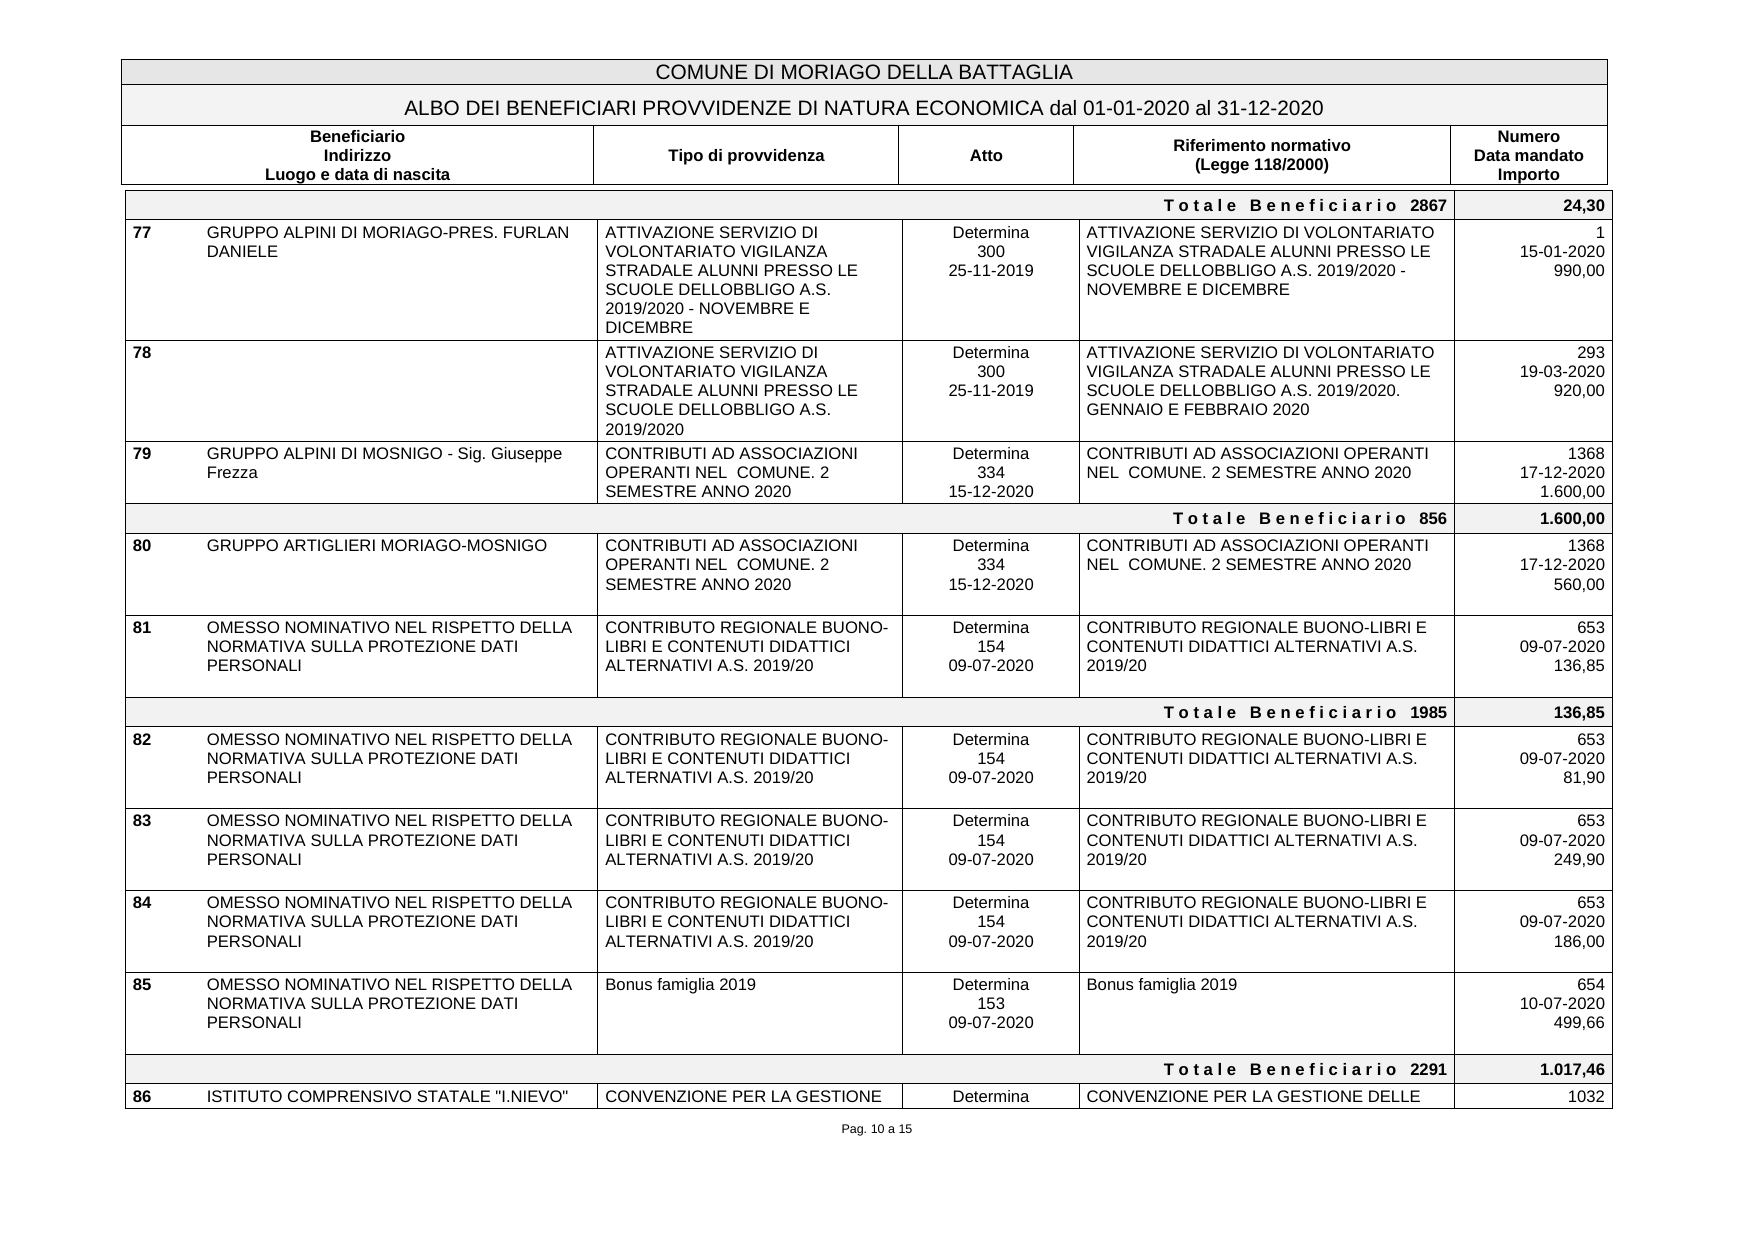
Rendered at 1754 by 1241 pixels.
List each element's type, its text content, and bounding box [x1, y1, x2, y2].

table_cell 1368 17-12-2020 1.600,00 [1455, 442, 1612, 503]
table_cell Determina 154 09-07-2020 [903, 727, 1079, 808]
table_cell 1.017,46 [1455, 1055, 1612, 1083]
table_cell Determina 153 09-07-2020 [903, 973, 1079, 1054]
table_cell 1368 17-12-2020 560,00 [1455, 534, 1612, 615]
table_cell Determina 154 09-07-2020 [903, 809, 1079, 890]
table_cell T o t a l e B e n e f i c i a r i o 2867 [126, 191, 1454, 219]
table_cell ATTIVAZIONE SERVIZIO DI VOLONTARIATO VIGILANZA STRADALE ALUNNI PRESSO LE SCUOLE DELLOBBLIGO A.S. 2019/2020 [598, 341, 902, 441]
table_cell 86 [126, 1084, 199, 1108]
table_cell GRUPPO ALPINI DI MOSNIGO - Sig. Giuseppe Frezza [199, 442, 597, 503]
table_cell 653 09-07-2020 249,90 [1455, 809, 1612, 890]
table_cell CONTRIBUTO REGIONALE BUONO-LIBRI E CONTENUTI DIDATTICI ALTERNATIVI A.S. 2019/20 [1080, 809, 1454, 890]
table_cell Determina 334 15-12-2020 [903, 534, 1079, 615]
table_cell 1032 [1455, 1084, 1612, 1108]
table_cell 1.600,00 [1455, 504, 1612, 533]
table_cell 80 [126, 534, 199, 615]
table_cell GRUPPO ARTIGLIERI MORIAGO-MOSNIGO [199, 534, 597, 615]
table_cell CONTRIBUTO REGIONALE BUONO-LIBRI E CONTENUTI DIDATTICI ALTERNATIVI A.S. 2019/20 [598, 727, 902, 808]
table_cell CONTRIBUTO REGIONALE BUONO-LIBRI E CONTENUTI DIDATTICI ALTERNATIVI A.S. 2019/20 [598, 809, 902, 890]
table_cell OMESSO NOMINATIVO NEL RISPETTO DELLA NORMATIVA SULLA PROTEZIONE DATI PERSONALI [199, 809, 597, 890]
table_cell T o t a l e B e n e f i c i a r i o 2291 [126, 1055, 1454, 1083]
table_cell CONTRIBUTO REGIONALE BUONO-LIBRI E CONTENUTI DIDATTICI ALTERNATIVI A.S. 2019/20 [1080, 616, 1454, 697]
table_cell 84 [126, 891, 199, 972]
table_cell 653 09-07-2020 186,00 [1455, 891, 1612, 972]
table_cell 85 [126, 973, 199, 1054]
table_cell 77 [126, 220, 199, 339]
table_cell [199, 341, 597, 441]
table_cell CONTRIBUTO REGIONALE BUONO-LIBRI E CONTENUTI DIDATTICI ALTERNATIVI A.S. 2019/20 [1080, 891, 1454, 972]
table_cell OMESSO NOMINATIVO NEL RISPETTO DELLA NORMATIVA SULLA PROTEZIONE DATI PERSONALI [199, 973, 597, 1054]
table_cell Determina 154 09-07-2020 [903, 891, 1079, 972]
table_cell CONTRIBUTO REGIONALE BUONO-LIBRI E CONTENUTI DIDATTICI ALTERNATIVI A.S. 2019/20 [598, 616, 902, 697]
table_cell 82 [126, 727, 199, 808]
table_cell ATTIVAZIONE SERVIZIO DI VOLONTARIATO VIGILANZA STRADALE ALUNNI PRESSO LE SCUOLE DELLOBBLIGO A.S. 2019/2020 - NOVEMBRE E DICEMBRE [598, 220, 902, 339]
table_cell 78 [126, 341, 199, 441]
table_cell 81 [126, 616, 199, 697]
table_cell Determina 300 25-11-2019 [903, 220, 1079, 339]
table_cell 653 09-07-2020 81,90 [1455, 727, 1612, 808]
table_cell OMESSO NOMINATIVO NEL RISPETTO DELLA NORMATIVA SULLA PROTEZIONE DATI PERSONALI [199, 727, 597, 808]
table_cell Determina 300 25-11-2019 [903, 341, 1079, 441]
table_cell ATTIVAZIONE SERVIZIO DI VOLONTARIATO VIGILANZA STRADALE ALUNNI PRESSO LE SCUOLE DELLOBBLIGO A.S. 2019/2020 - NOVEMBRE E DICEMBRE [1080, 220, 1454, 339]
table_cell CONTRIBUTI AD ASSOCIAZIONI OPERANTI NEL COMUNE. 2 SEMESTRE ANNO 2020 [598, 534, 902, 615]
table_cell CONTRIBUTO REGIONALE BUONO-LIBRI E CONTENUTI DIDATTICI ALTERNATIVI A.S. 2019/20 [598, 891, 902, 972]
table_cell Bonus famiglia 2019 [598, 973, 902, 1054]
table_cell OMESSO NOMINATIVO NEL RISPETTO DELLA NORMATIVA SULLA PROTEZIONE DATI PERSONALI [199, 616, 597, 697]
table_cell 653 09-07-2020 136,85 [1455, 616, 1612, 697]
table_cell OMESSO NOMINATIVO NEL RISPETTO DELLA NORMATIVA SULLA PROTEZIONE DATI PERSONALI [199, 891, 597, 972]
table_cell Bonus famiglia 2019 [1080, 973, 1454, 1054]
table_cell 79 [126, 442, 199, 503]
table_cell CONTRIBUTO REGIONALE BUONO-LIBRI E CONTENUTI DIDATTICI ALTERNATIVI A.S. 2019/20 [1080, 727, 1454, 808]
table_cell CONTRIBUTI AD ASSOCIAZIONI OPERANTI NEL COMUNE. 2 SEMESTRE ANNO 2020 [598, 442, 902, 503]
table_cell Determina 334 15-12-2020 [903, 442, 1079, 503]
table_cell 24,30 [1455, 191, 1612, 219]
table_cell Determina [903, 1084, 1079, 1108]
table_cell CONVENZIONE PER LA GESTIONE [598, 1084, 902, 1108]
table_cell T o t a l e B e n e f i c i a r i o 1985 [126, 698, 1454, 726]
table_cell CONTRIBUTI AD ASSOCIAZIONI OPERANTI NEL COMUNE. 2 SEMESTRE ANNO 2020 [1080, 534, 1454, 615]
table_cell CONTRIBUTI AD ASSOCIAZIONI OPERANTI NEL COMUNE. 2 SEMESTRE ANNO 2020 [1080, 442, 1454, 503]
table_cell ATTIVAZIONE SERVIZIO DI VOLONTARIATO VIGILANZA STRADALE ALUNNI PRESSO LE SCUOLE DELLOBBLIGO A.S. 2019/2020. GENNAIO E FEBBRAIO 2020 [1080, 341, 1454, 441]
table_cell 136,85 [1455, 698, 1612, 726]
table_cell T o t a l e B e n e f i c i a r i o 856 [126, 504, 1454, 533]
table_cell ISTITUTO COMPRENSIVO STATALE "I.NIEVO" [199, 1084, 597, 1108]
table_cell GRUPPO ALPINI DI MORIAGO-PRES. FURLAN DANIELE [199, 220, 597, 339]
table_cell 654 10-07-2020 499,66 [1455, 973, 1612, 1054]
table_cell Determina 154 09-07-2020 [903, 616, 1079, 697]
table_cell 83 [126, 809, 199, 890]
table_cell 293 19-03-2020 920,00 [1455, 341, 1612, 441]
table_cell 1 15-01-2020 990,00 [1455, 220, 1612, 339]
table_cell CONVENZIONE PER LA GESTIONE DELLE [1080, 1084, 1454, 1108]
